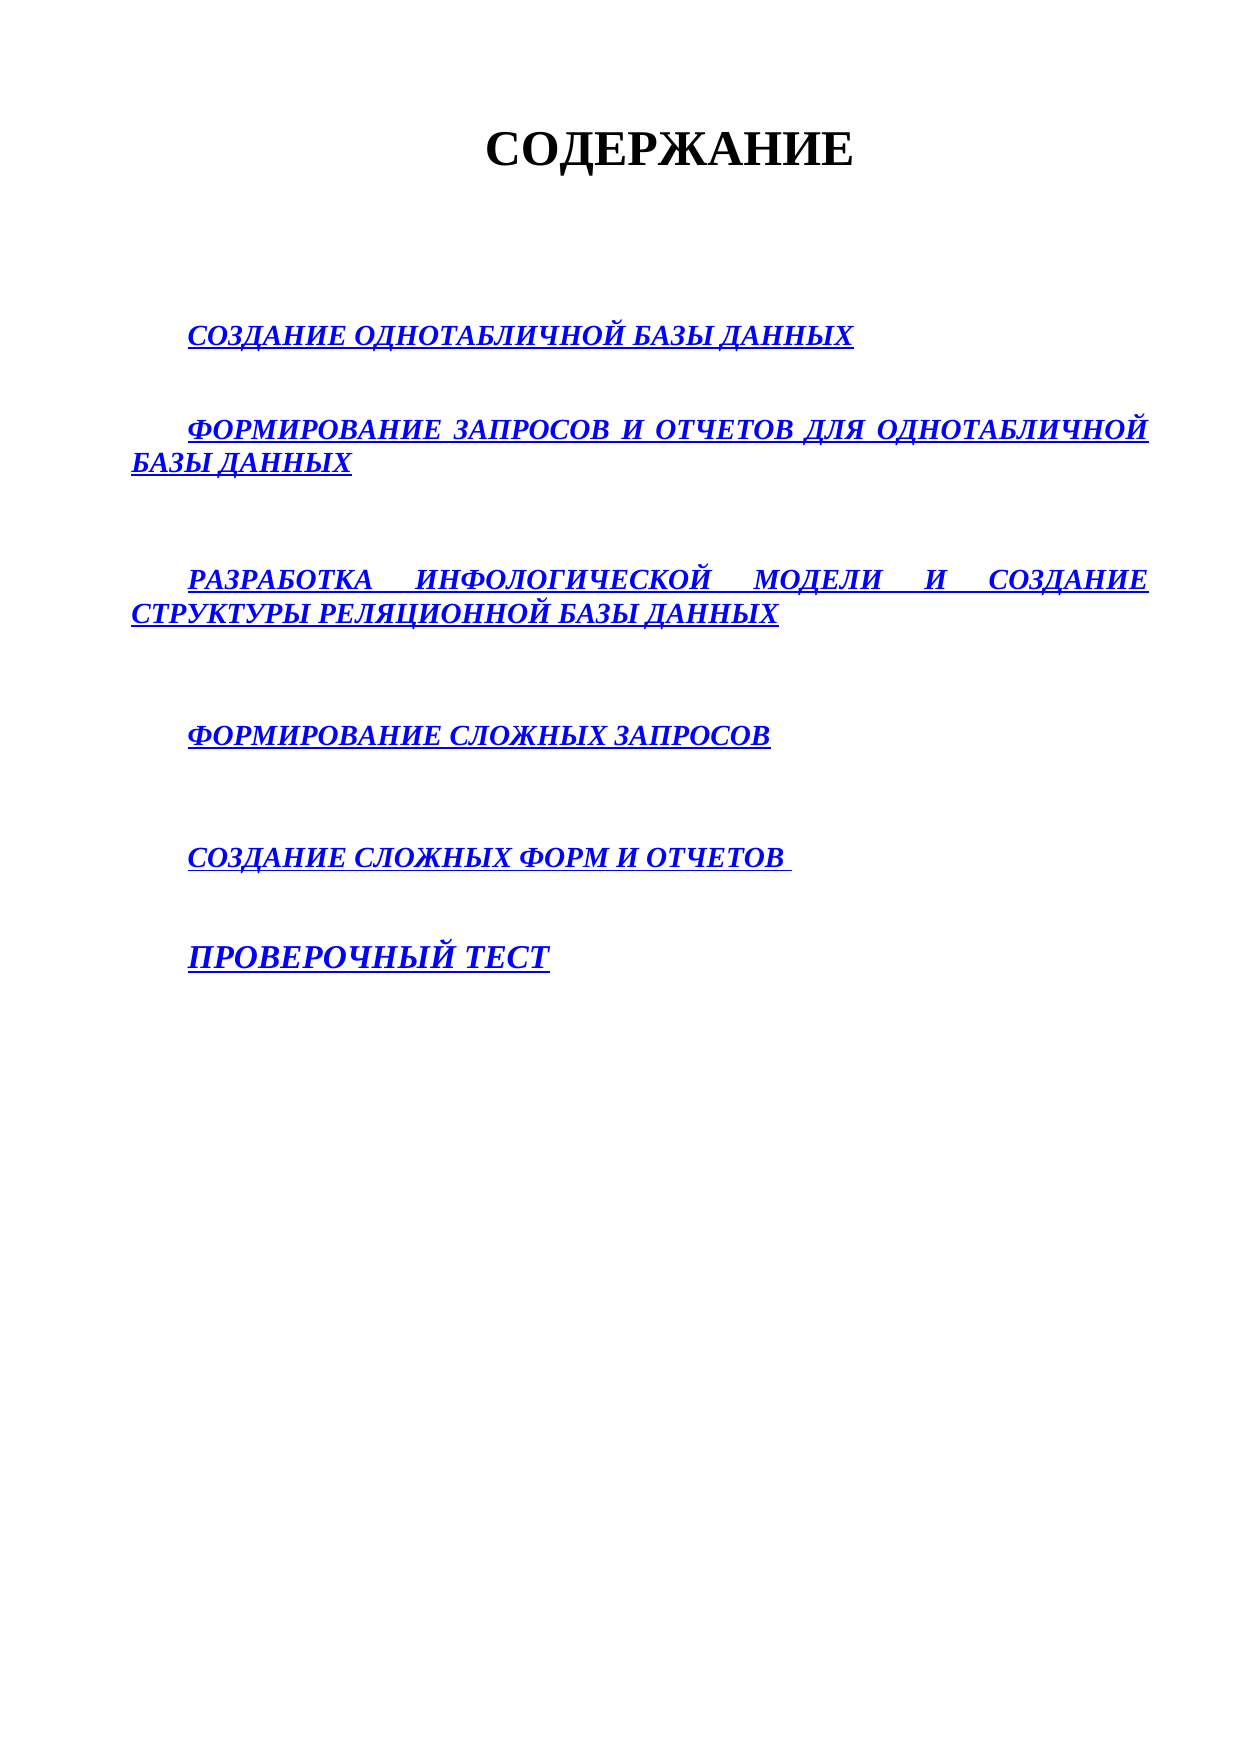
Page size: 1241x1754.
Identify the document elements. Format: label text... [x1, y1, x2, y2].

text ПРОВЕРОЧНЫЙ ТЕСТ [131, 938, 1152, 976]
subtitle РАЗРАБОТКА ИНФОЛОГИЧЕСКОЙ МОДЕЛИ И СОЗДАНИЕ СТРУКТУРЫ РЕЛЯЦИОННОЙ БАЗЫ ДАННЫХ [131, 562, 1152, 629]
subtitle СОДЕРЖАНИЕ [131, 119, 1152, 176]
subtitle ФОРМИРОВАНИЕ ЗАПРОСОВ И ОТЧЕТОВ ДЛЯ ОДНОТАБЛИЧНОЙ БАЗЫ ДАННЫХ [131, 412, 1152, 479]
subtitle СОЗДАНИЕ СЛОЖНЫХ ФОРМ И ОТЧЕТОВ [131, 841, 1152, 874]
subtitle ФОРМИРОВАНИЕ СЛОЖНЫХ ЗАПРОСОВ [131, 718, 1152, 752]
subtitle СОЗДАНИЕ ОДНОТАБЛИЧНОЙ БАЗЫ ДАННЫХ [131, 318, 1152, 352]
